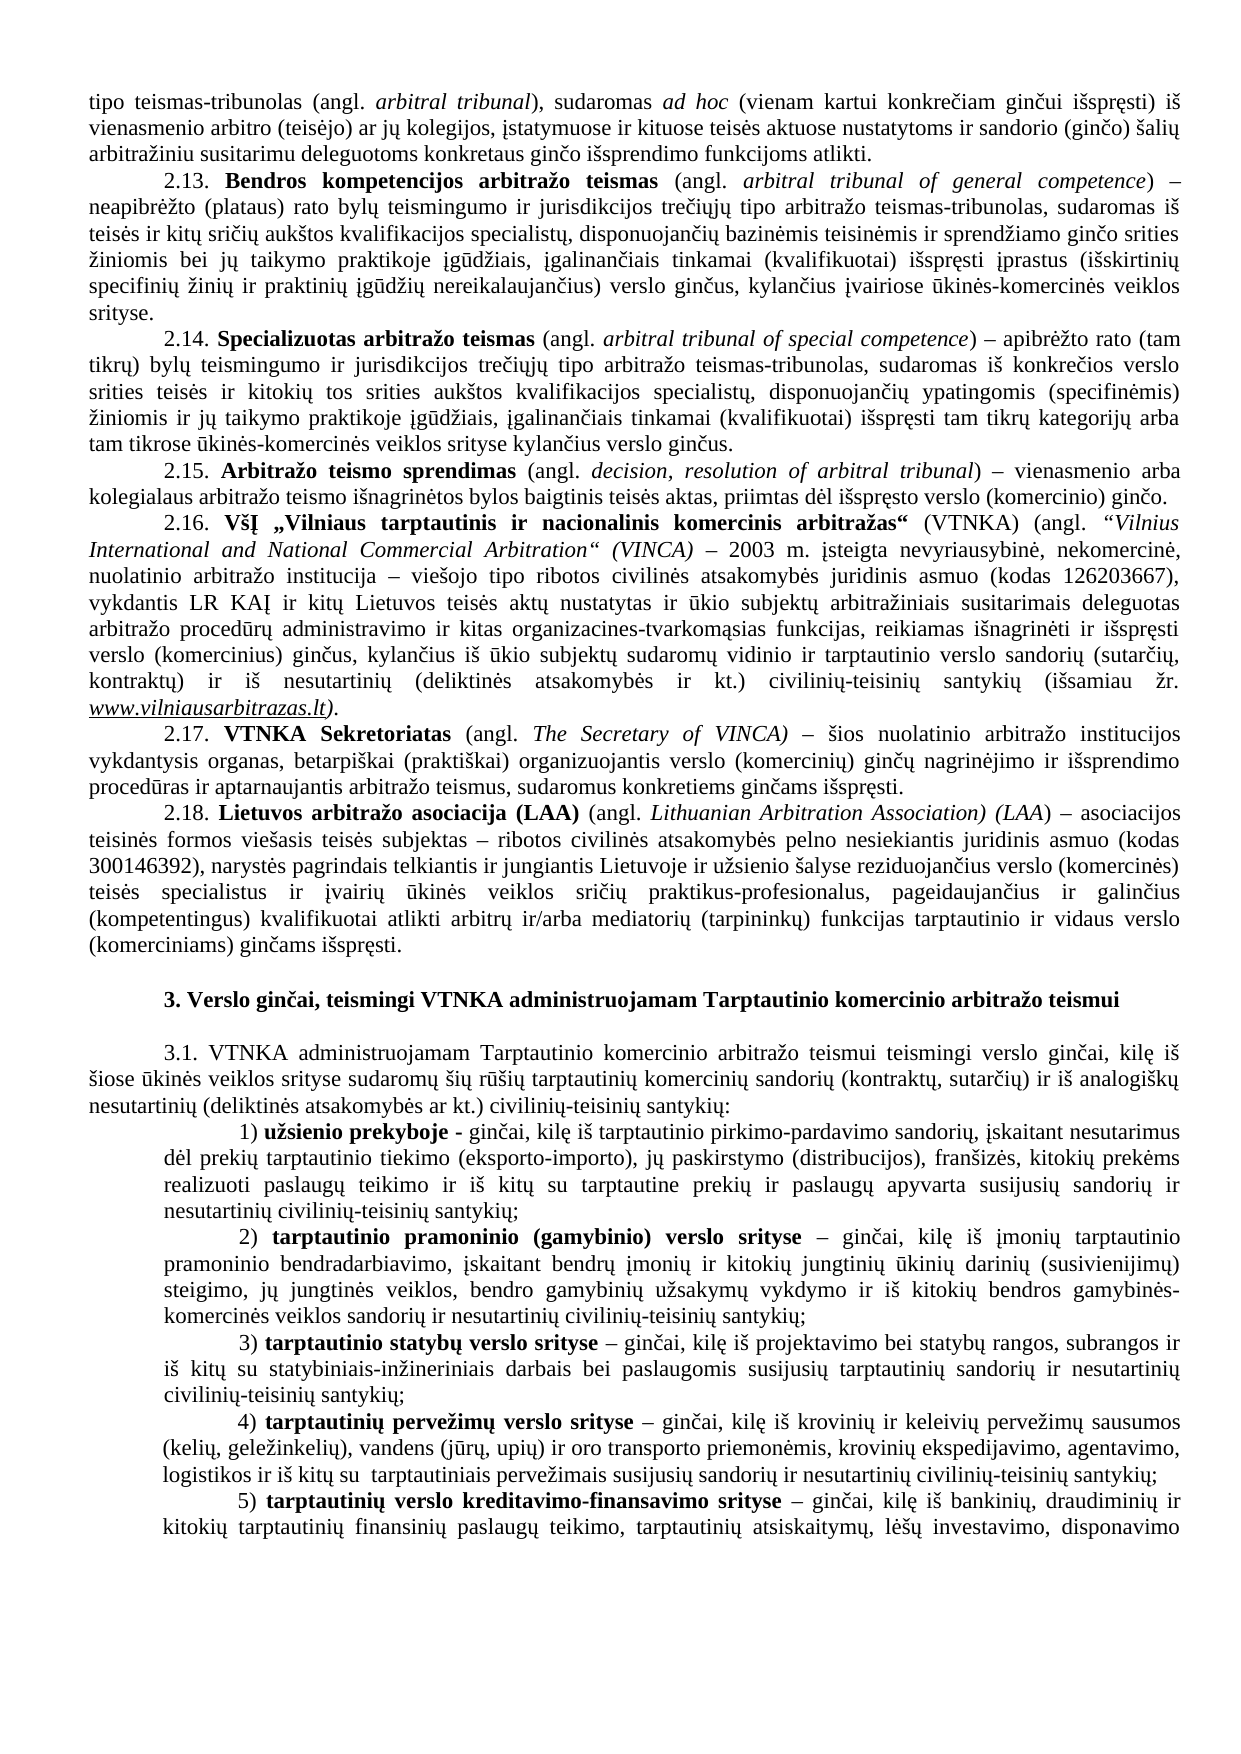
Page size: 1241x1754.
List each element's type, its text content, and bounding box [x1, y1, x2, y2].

text 3. Verslo ginčai, teismingi VTNKA administruojamam Tarptautinio komercinio arbitražo teismui [89, 986, 1181, 1013]
text 3.1. VTNKA administruojamam Tarptautinio komercinio arbitražo teismui teismingi verslo ginčai, kilę iš šiose ūkinės veiklos srityse sudaromų šių rūšių tarptautinių komercinių sandorių (kontraktų, sutarčių) ir iš analogiškų nesutartinių (deliktinės atsakomybės ar kt.) civilinių-teisinių santykių: [89, 1039, 1181, 1118]
text 2.16. VšĮ „Vilniaus tarptautinis ir nacionalinis komercinis arbitražas“ (VTNKA) (angl. “Vilnius International and National Commercial Arbitration“ (VINCA) – 2003 m. įsteigta nevyriausybinė, nekomercinė, nuolatinio arbitražo institucija – viešojo tipo ribotos civilinės atsakomybės juridinis asmuo (kodas 126203667), vykdantis LR KAĮ ir kitų Lietuvos teisės aktų nustatytas ir ūkio subjektų arbitražiniais susitarimais deleguotas arbitražo procedūrų administravimo ir kitas organizacines-tvarkomąsias funkcijas, reikiamas išnagrinėti ir išspręsti verslo (komercinius) ginčus, kylančius iš ūkio subjektų sudaromų vidinio ir tarptautinio verslo sandorių (sutarčių, kontraktų) ir iš nesutartinių (deliktinės atsakomybės ir kt.) civilinių-teisinių santykių (išsamiau žr. www.vilniausarbitrazas.lt). [89, 509, 1181, 720]
text 2.14. Specializuotas arbitražo teismas (angl. arbitral tribunal of special competence) – apibrėžto rato (tam tikrų) bylų teismingumo ir jurisdikcijos trečiųjų tipo arbitražo teismas-tribunolas, sudaromas iš konkrečios verslo srities teisės ir kitokių tos srities aukštos kvalifikacijos specialistų, disponuojančių ypatingomis (specifinėmis) žiniomis ir jų taikymo praktikoje įgūdžiais, įgalinančiais tinkamai (kvalifikuotai) išspręsti tam tikrų kategorijų arba tam tikrose ūkinės-komercinės veiklos srityse kylančius verslo ginčus. [89, 325, 1181, 457]
text 4) tarptautinių pervežimų verslo srityse – ginčai, kilę iš krovinių ir keleivių pervežimų sausumos (kelių, geležinkelių), vandens (jūrų, upių) ir oro transporto priemonėmis, krovinių ekspedijavimo, agentavimo, logistikos ir iš kitų su tarptautiniais pervežimais susijusių sandorių ir nesutartinių civilinių-teisinių santykių; [162, 1408, 1181, 1487]
text 2.18. Lietuvos arbitražo asociacija (LAA) (angl. Lithuanian Arbitration Association) (LAA) – asociacijos teisinės formos viešasis teisės subjektas – ribotos civilinės atsakomybės pelno nesiekiantis juridinis asmuo (kodas 300146392), narystės pagrindais telkiantis ir jungiantis Lietuvoje ir užsienio šalyse reziduojančius verslo (komercinės) teisės specialistus ir įvairių ūkinės veiklos sričių praktikus-profesionalus, pageidaujančius ir galinčius (kompetentingus) kvalifikuotai atlikti arbitrų ir/arba mediatorių (tarpininkų) funkcijas tarptautinio ir vidaus verslo (komerciniams) ginčams išspręsti. [89, 799, 1181, 957]
text 2.17. VTNKA Sekretoriatas (angl. The Secretary of VINCA) – šios nuolatinio arbitražo institucijos vykdantysis organas, betarpiškai (praktiškai) organizuojantis verslo (komercinių) ginčų nagrinėjimo ir išsprendimo procedūras ir aptarnaujantis arbitražo teismus, sudaromus konkretiems ginčams išspręsti. [89, 720, 1181, 799]
text 3) tarptautinio statybų verslo srityse – ginčai, kilę iš projektavimo bei statybų rangos, subrangos ir iš kitų su statybiniais-inžineriniais darbais bei paslaugomis susijusių tarptautinių sandorių ir nesutartinių civilinių-teisinių santykių; [164, 1329, 1181, 1408]
text 2.13. Bendros kompetencijos arbitražo teismas (angl. arbitral tribunal of general competence) – neapibrėžto (plataus) rato bylų teismingumo ir jurisdikcijos trečiųjų tipo arbitražo teismas-tribunolas, sudaromas iš teisės ir kitų sričių aukštos kvalifikacijos specialistų, disponuojančių bazinėmis teisinėmis ir sprendžiamo ginčo srities žiniomis bei jų taikymo praktikoje įgūdžiais, įgalinančiais tinkamai (kvalifikuotai) išspręsti įprastus (išskirtinių specifinių žinių ir praktinių įgūdžių nereikalaujančius) verslo ginčus, kylančius įvairiose ūkinės-komercinės veiklos srityse. [89, 167, 1181, 325]
text 5) tarptautinių verslo kreditavimo-finansavimo srityse – ginčai, kilę iš bankinių, draudiminių ir kitokių tarptautinių finansinių paslaugų teikimo, tarptautinių atsiskaitymų, lėšų investavimo, disponavimo [162, 1487, 1181, 1540]
text tipo teismas-tribunolas (angl. arbitral tribunal), sudaromas ad hoc (vienam kartui konkrečiam ginčui išspręsti) iš vienasmenio arbitro (teisėjo) ar jų kolegijos, įstatymuose ir kituose teisės aktuose nustatytoms ir sandorio (ginčo) šalių arbitražiniu susitarimu deleguotoms konkretaus ginčo išsprendimo funkcijoms atlikti. [89, 88, 1181, 167]
text 2.15. Arbitražo teismo sprendimas (angl. decision, resolution of arbitral tribunal) – vienasmenio arba kolegialaus arbitražo teismo išnagrinėtos bylos baigtinis teisės aktas, priimtas dėl išspręsto verslo (komercinio) ginčo. [89, 457, 1181, 509]
text 1) užsienio prekyboje ‑ ginčai, kilę iš tarptautinio pirkimo-pardavimo sandorių, įskaitant nesutarimus dėl prekių tarptautinio tiekimo (eksporto-importo), jų paskirstymo (distribucijos), franšizės, kitokių prekėms realizuoti paslaugų teikimo ir iš kitų su tarptautine prekių ir paslaugų apyvarta susijusių sandorių ir nesutartinių civilinių-teisinių santykių; [164, 1118, 1181, 1223]
text 2) tarptautinio pramoninio (gamybinio) verslo srityse – ginčai, kilę iš įmonių tarptautinio pramoninio bendradarbiavimo, įskaitant bendrų įmonių ir kitokių jungtinių ūkinių darinių (susivienijimų) steigimo, jų jungtinės veiklos, bendro gamybinių užsakymų vykdymo ir iš kitokių bendros gamybinės-komercinės veiklos sandorių ir nesutartinių civilinių-teisinių santykių; [164, 1223, 1181, 1329]
